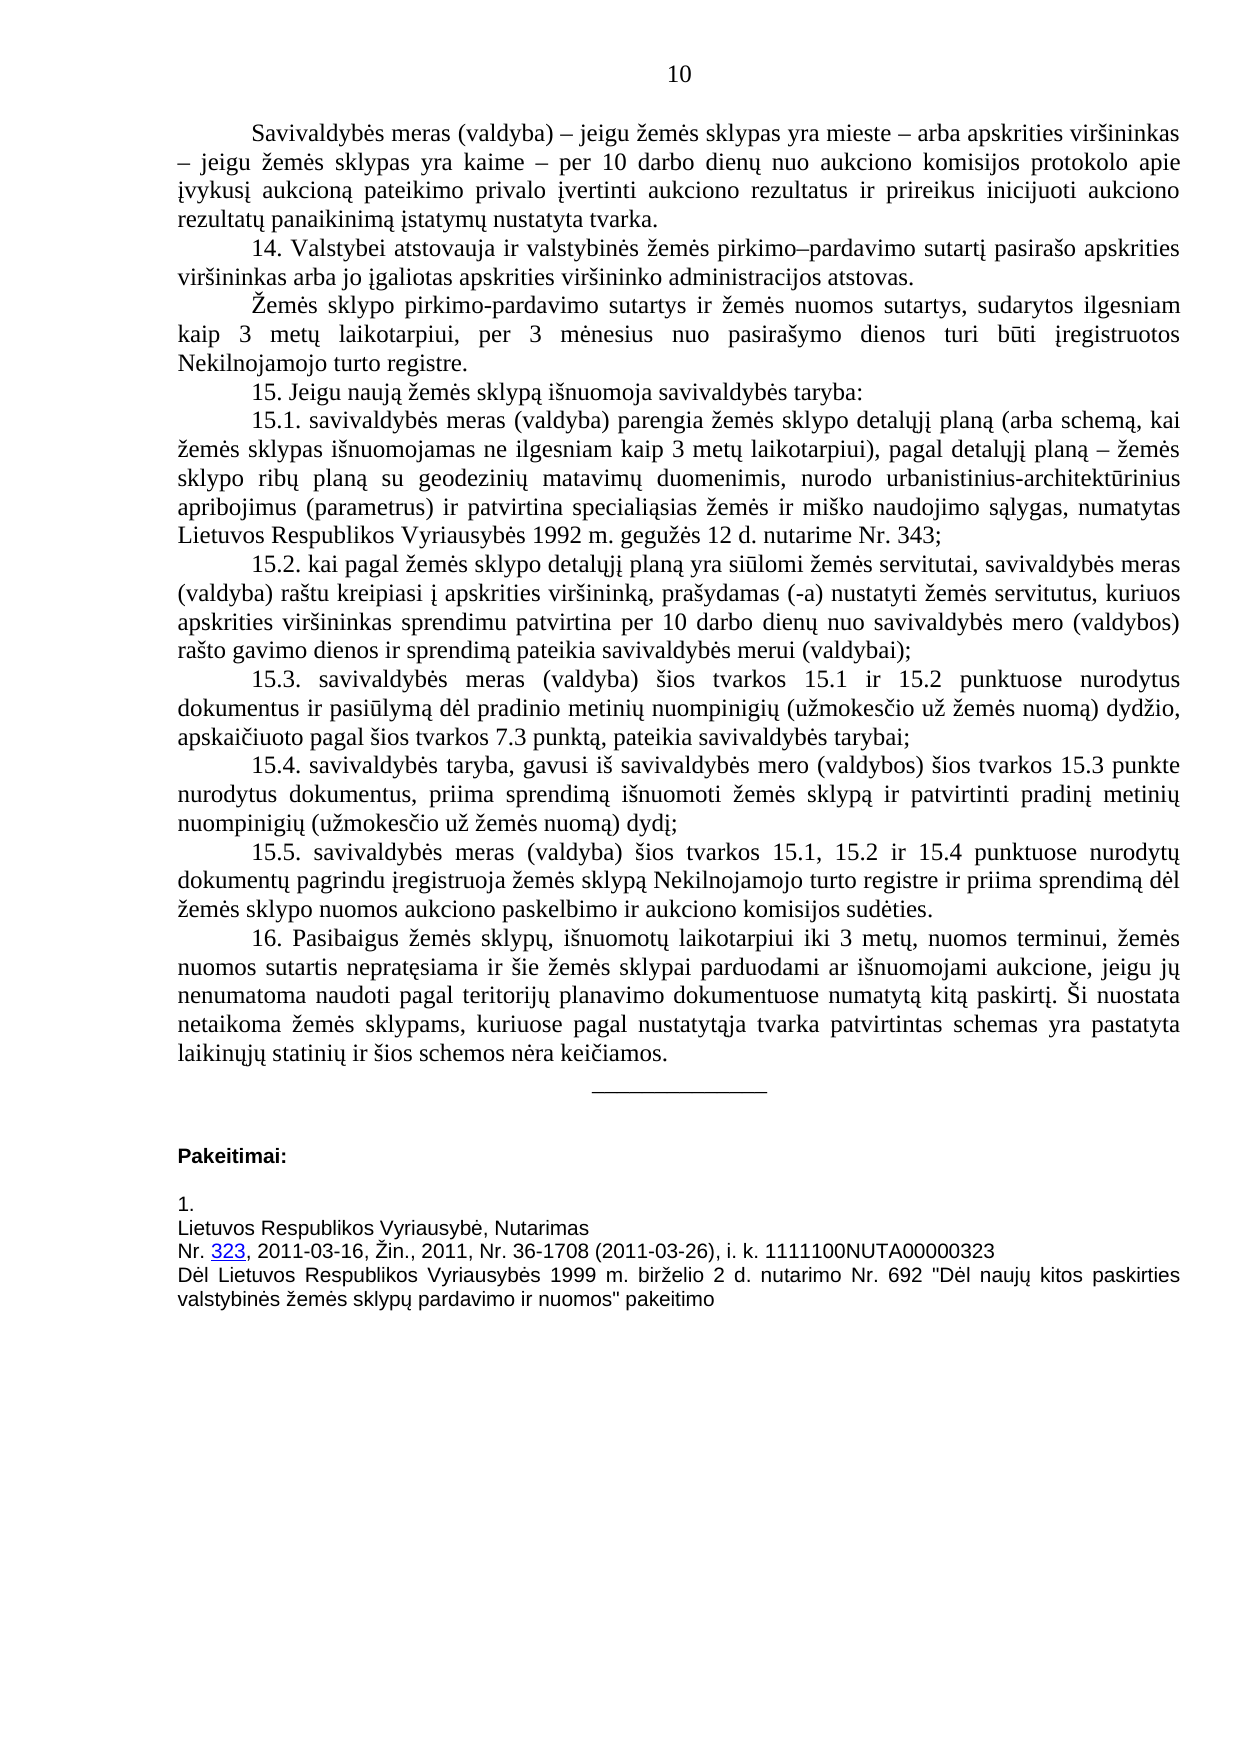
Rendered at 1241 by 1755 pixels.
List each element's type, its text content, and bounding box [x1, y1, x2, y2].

text Lietuvos Respublikos Vyriausybė, Nutarimas [177, 1215, 1181, 1239]
text Žemės sklypo pirkimo-pardavimo sutartys ir žemės nuomos sutartys, sudarytos ilgesniam kaip 3 metų laikotarpiui, per 3 mėnesius nuo pasirašymo dienos turi būti įregistruotos Nekilnojamojo turto registre. [177, 291, 1181, 377]
text 15.3. savivaldybės meras (valdyba) šios tvarkos 15.1 ir 15.2 punktuose nurodytus dokumentus ir pasiūlymą dėl pradinio metinių nuompinigių (užmokesčio už žemės nuomą) dydžio, apskaičiuoto pagal šios tvarkos 7.3 punktą, pateikia savivaldybės tarybai; [177, 664, 1181, 751]
text 15.1. savivaldybės meras (valdyba) parengia žemės sklypo detalųjį planą (arba schemą, kai žemės sklypas išnuomojamas ne ilgesniam kaip 3 metų laikotarpiui), pagal detalųjį planą – žemės sklypo ribų planą su geodezinių matavimų duomenimis, nurodo urbanistinius-architektūrinius apribojimus (parametrus) ir patvirtina specialiąsias žemės ir miško naudojimo sąlygas, numatytas Lietuvos Respublikos Vyriausybės 1992 m. gegužės 12 d. nutarime Nr. 343; [177, 406, 1181, 549]
text 15.5. savivaldybės meras (valdyba) šios tvarkos 15.1, 15.2 ir 15.4 punktuose nurodytų dokumentų pagrindu įregistruoja žemės sklypą Nekilnojamojo turto registre ir priima sprendimą dėl žemės sklypo nuomos aukciono paskelbimo ir aukciono komisijos sudėties. [177, 837, 1181, 923]
text 1. [177, 1191, 1181, 1215]
text 14. Valstybei atstovauja ir valstybinės žemės pirkimo–pardavimo sutartį pasirašo apskrities viršininkas arba jo įgaliotas apskrities viršininko administracijos atstovas. [177, 233, 1181, 291]
text Nr. 323, 2011-03-16, Žin., 2011, Nr. 36-1708 (2011-03-26), i. k. 1111100NUTA00000323 [177, 1239, 1181, 1263]
text ______________ [177, 1067, 1181, 1096]
text 15.4. savivaldybės taryba, gavusi iš savivaldybės mero (valdybos) šios tvarkos 15.3 punkte nurodytus dokumentus, priima sprendimą išnuomoti žemės sklypą ir patvirtinti pradinį metinių nuompinigių (užmokesčio už žemės nuomą) dydį; [177, 751, 1181, 837]
text 15. Jeigu naują žemės sklypą išnuomoja savivaldybės taryba: [177, 377, 1181, 406]
text Dėl Lietuvos Respublikos Vyriausybės 1999 m. birželio 2 d. nutarimo Nr. 692 "Dėl naujų kitos paskirties valstybinės žemės sklypų pardavimo ir nuomos" pakeitimo [177, 1263, 1181, 1311]
text Savivaldybės meras (valdyba) – jeigu žemės sklypas yra mieste – arba apskrities viršininkas – jeigu žemės sklypas yra kaime – per 10 darbo dienų nuo aukciono komisijos protokolo apie įvykusį aukcioną pateikimo privalo įvertinti aukciono rezultatus ir prireikus inicijuoti aukciono rezultatų panaikinimą įstatymų nustatyta tvarka. [177, 118, 1181, 233]
text 15.2. kai pagal žemės sklypo detalųjį planą yra siūlomi žemės servitutai, savivaldybės meras (valdyba) raštu kreipiasi į apskrities viršininką, prašydamas (-a) nustatyti žemės servitutus, kuriuos apskrities viršininkas sprendimu patvirtina per 10 darbo dienų nuo savivaldybės mero (valdybos) rašto gavimo dienos ir sprendimą pateikia savivaldybės merui (valdybai); [177, 549, 1181, 664]
text 16. Pasibaigus žemės sklypų, išnuomotų laikotarpiui iki 3 metų, nuomos terminui, žemės nuomos sutartis nepratęsiama ir šie žemės sklypai parduodami ar išnuomojami aukcione, jeigu jų nenumatoma naudoti pagal teritorijų planavimo dokumentuose numatytą kitą paskirtį. Ši nuostata netaikoma žemės sklypams, kuriuose pagal nustatytąja tvarka patvirtintas schemas yra pastatyta laikinųjų statinių ir šios schemos nėra keičiamos. [177, 923, 1181, 1067]
text Pakeitimai: [177, 1143, 1181, 1167]
